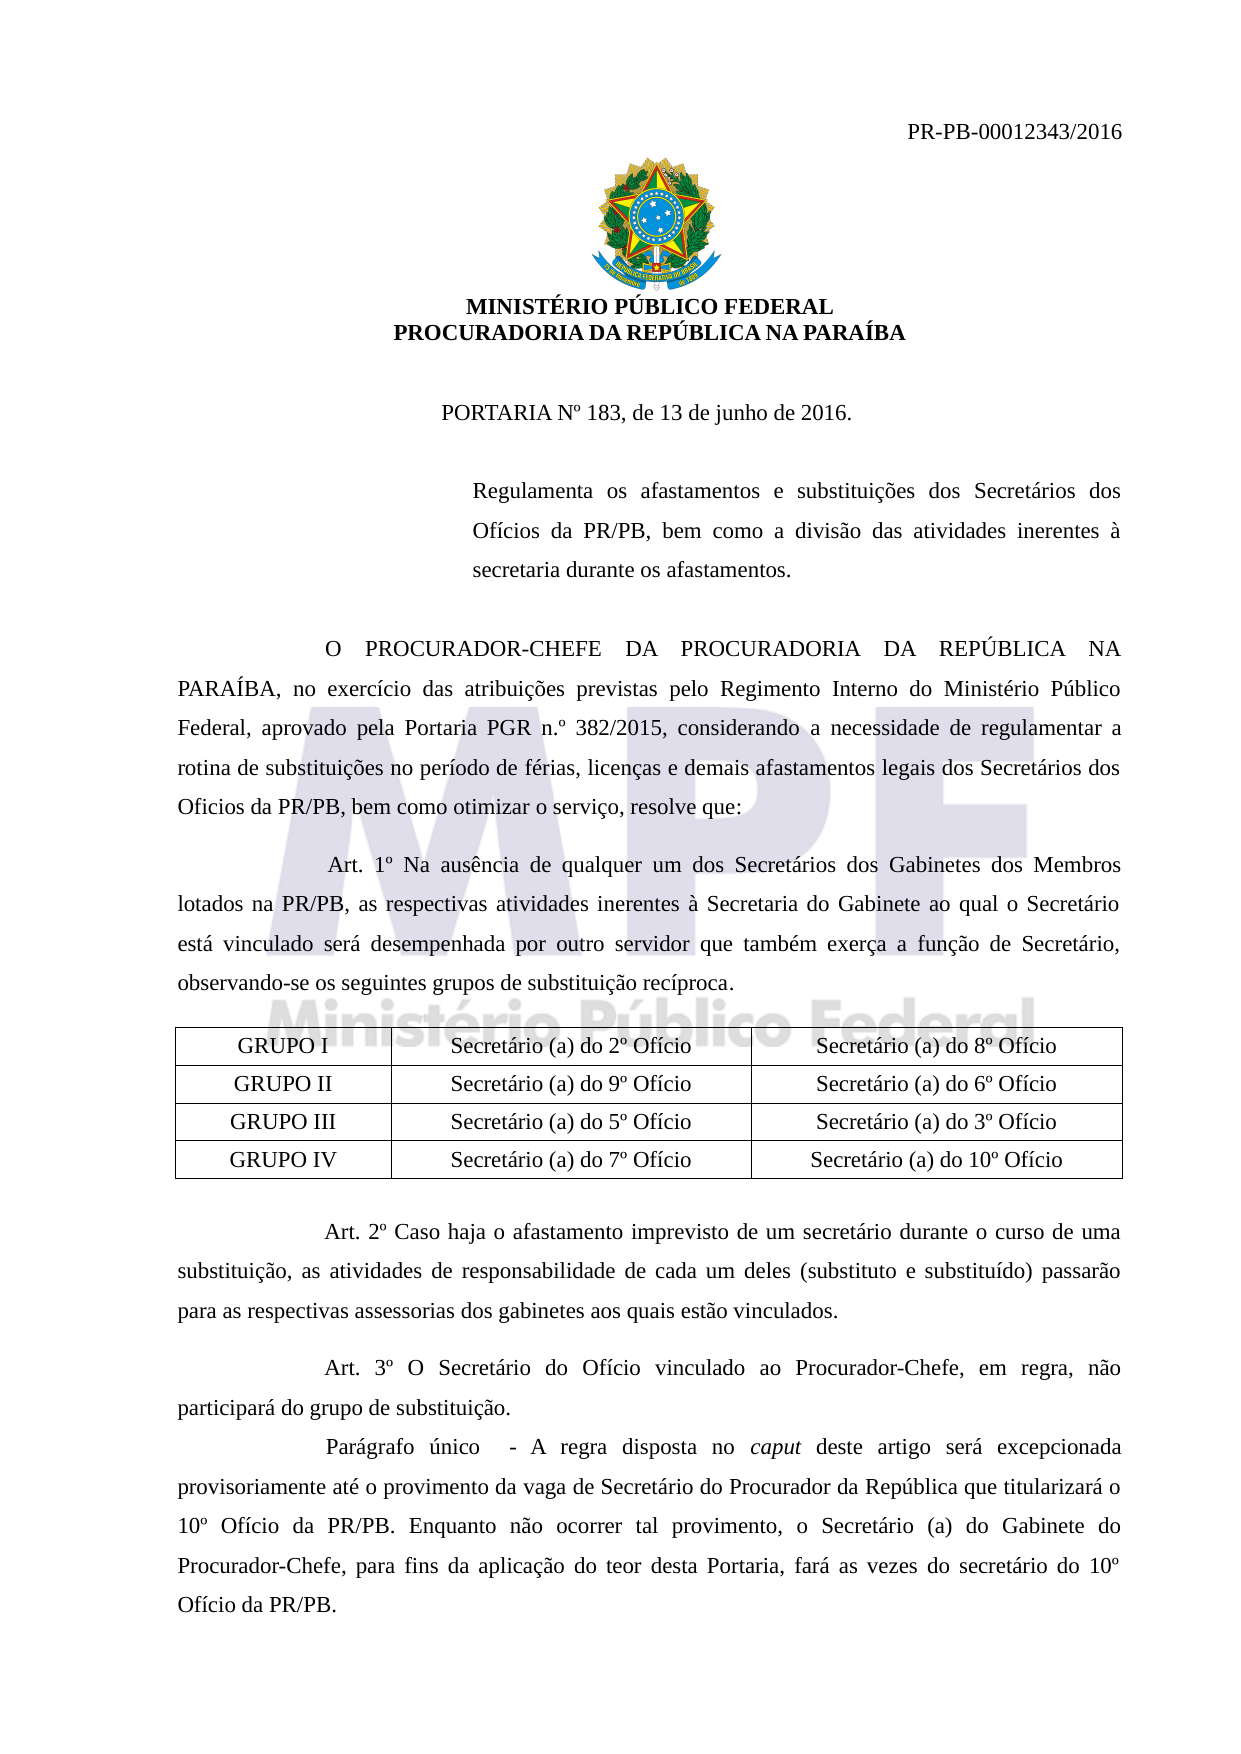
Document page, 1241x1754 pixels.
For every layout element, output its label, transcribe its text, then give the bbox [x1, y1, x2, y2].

table_header Secretário (a) do 2º Ofício [392, 1028, 751, 1064]
picture [587, 155, 726, 294]
text Parágrafo único - A regra disposta no caput deste artigo será excepcionada provisoriamente até o provimento da vaga de Secretário do Procurador da República que titularizará o 10º Ofício da PR/PB. Enquanto não ocorrer tal provimento, o Secretário (a) do Gabinete do Procurador-Chefe, para fins da aplicação do teor desta Portaria, fará as vezes do secretário do 10º Ofício da PR/PB. [177, 1433, 1122, 1617]
text Art. 2º Caso haja o afastamento imprevisto de um secretário durante o curso de uma substituição, as atividades de responsabilidade de cada um deles (substituto e substituído) passarão para as respectivas assessorias dos gabinetes aos quais estão vinculados. [177, 1218, 1122, 1323]
table_header Secretário (a) do 8º Ofício [752, 1028, 1122, 1064]
picture [266, 996, 1034, 1027]
text PR-PB-00012343/2016 [177, 118, 1122, 144]
table_cell Secretário (a) do 9º Ofício [392, 1066, 751, 1102]
table_cell Secretário (a) do 5º Ofício [392, 1104, 751, 1140]
table_cell Secretário (a) do 7º Ofício [392, 1141, 751, 1178]
text Art. 3º O Secretário do Ofício vinculado ao Procurador-Chefe, em regra, não participará do grupo de substituição. [177, 1354, 1122, 1420]
text Art. 1º Na ausência de qualquer um dos Secretários dos Gabinetes dos Membros lotados na PR/PB, as respectivas atividades inerentes à Secretaria do Gabinete ao qual o Secretário está vinculado será desempenhada por outro servidor que também exerça a função de Secretário, observando-se os seguintes grupos de substituição recíproca. [177, 851, 1122, 996]
text Regulamenta os afastamentos e substituições dos Secretários dos Ofícios da PR/PB, bem como a divisão das atividades inerentes à secretaria durante os afastamentos. [472, 478, 1122, 583]
table_cell GRUPO IV [176, 1141, 391, 1178]
table_cell Secretário (a) do 10º Ofício [752, 1141, 1122, 1178]
table_cell Secretário (a) do 3º Ofício [752, 1104, 1122, 1140]
text O PROCURADOR-CHEFE DA PROCURADORIA DA REPÚBLICA NA PARAÍBA, no exercício das atribuições previstas pelo Regimento Interno do Ministério Público Federal, aprovado pela Portaria PGR n.º 382/2015, considerando a necessidade de regulamentar a rotina de substituições no período de férias, licenças e demais afastamentos legais dos Secretários dos Oficios da PR/PB, bem como otimizar o serviço, resolve que: [177, 636, 1122, 820]
table_header GRUPO I [176, 1028, 391, 1064]
table_cell GRUPO II [176, 1066, 391, 1102]
text MINISTÉRIO PÚBLICO FEDERAL [177, 158, 1122, 319]
text PORTARIA Nº 183, de 13 de junho de 2016. [177, 398, 1122, 425]
picture [266, 820, 1034, 851]
table_cell Secretário (a) do 6º Ofício [752, 1066, 1122, 1102]
table_cell GRUPO III [176, 1104, 391, 1140]
text PROCURADORIA DA REPÚBLICA NA PARAÍBA [177, 319, 1122, 346]
